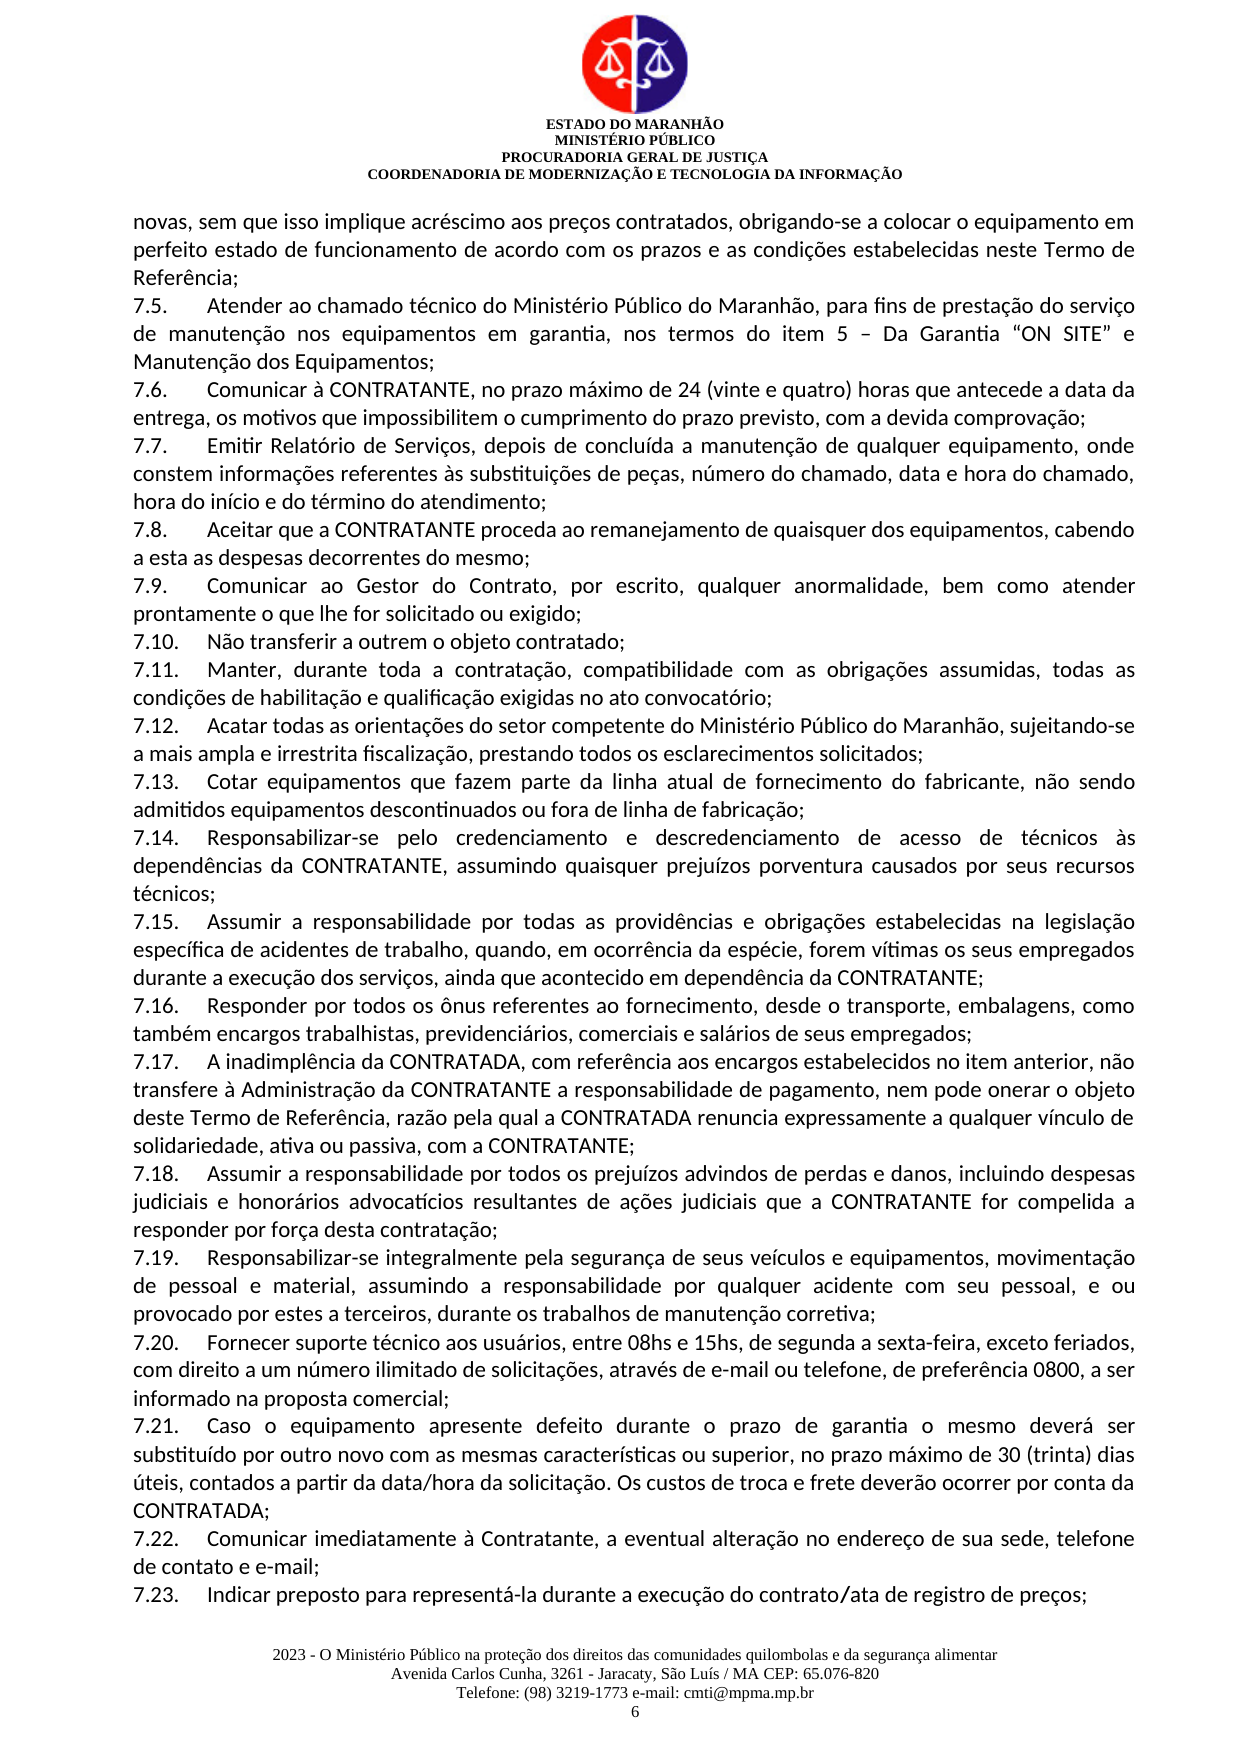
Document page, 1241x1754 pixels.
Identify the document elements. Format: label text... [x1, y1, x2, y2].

list Comunicar à CONTRATANTE, no prazo máximo de 24 (vinte e quatro) horas que antecede a data da entrega, os motivos que impossibilitem o cumprimento do prazo previsto, com a devida comprovação; [133, 375, 1137, 431]
list Emitir Relatório de Serviços, depois de concluída a manutenção de qualquer equipamento, onde constem informações referentes às substituições de peças, número do chamado, data e hora do chamado, hora do início e do término do atendimento; [133, 431, 1137, 515]
list Aceitar que a CONTRATANTE proceda ao remanejamento de quaisquer dos equipamentos, cabendo a esta as despesas decorrentes do mesmo; [133, 515, 1137, 571]
list Fornecer suporte técnico aos usuários, entre 08hs e 15hs, de segunda a sexta-feira, exceto feriados, com direito a um número ilimitado de solicitações, através de e-mail ou telefone, de preferência 0800, a ser informado na proposta comercial; [133, 1328, 1137, 1412]
picture [581, 14, 688, 114]
list Atender ao chamado técnico do Ministério Público do Maranhão, para fins de prestação do serviço de manutenção nos equipamentos em garantia, nos termos do item 5 – Da Garantia “ON SITE” e Manutenção dos Equipamentos; [133, 291, 1137, 375]
list Caso o equipamento apresente defeito durante o prazo de garantia o mesmo deverá ser substituído por outro novo com as mesmas características ou superior, no prazo máximo de 30 (trinta) dias úteis, contados a partir da data/hora da solicitação. Os custos de troca e frete deverão ocorrer por conta da CONTRATADA; [133, 1412, 1137, 1524]
list Acatar todas as orientações do setor competente do Ministério Público do Maranhão, sujeitando-se a mais ampla e irrestrita fiscalização, prestando todos os esclarecimentos solicitados; [133, 711, 1137, 767]
list Cotar equipamentos que fazem parte da linha atual de fornecimento do fabricante, não sendo admitidos equipamentos descontinuados ou fora de linha de fabricação; [133, 767, 1137, 823]
list Manter, durante toda a contratação, compatibilidade com as obrigações assumidas, todas as condições de habilitação e qualificação exigidas no ato convocatório; [133, 655, 1137, 711]
list Não transferir a outrem o objeto contratado; [133, 627, 1137, 655]
list Responsabilizar-se pelo credenciamento e descredenciamento de acesso de técnicos às dependências da CONTRATANTE, assumindo quaisquer prejuízos porventura causados por seus recursos técnicos; [133, 823, 1137, 907]
list Assumir a responsabilidade por todas as providências e obrigações estabelecidas na legislação específica de acidentes de trabalho, quando, em ocorrência da espécie, forem vítimas os seus empregados durante a execução dos serviços, ainda que acontecido em dependência da CONTRATANTE; [133, 907, 1137, 991]
list Responsabilizar-se integralmente pela segurança de seus veículos e equipamentos, movimentação de pessoal e material, assumindo a responsabilidade por qualquer acidente com seu pessoal, e ou provocado por estes a terceiros, durante os trabalhos de manutenção corretiva; [133, 1243, 1137, 1328]
list A inadimplência da CONTRATADA, com referência aos encargos estabelecidos no item anterior, não transfere à Administração da CONTRATANTE a responsabilidade de pagamento, nem pode onerar o objeto deste Termo de Referência, razão pela qual a CONTRATADA renuncia expressamente a qualquer vínculo de solidariedade, ativa ou passiva, com a CONTRATANTE; [133, 1047, 1137, 1159]
list Assumir a responsabilidade por todos os prejuízos advindos de perdas e danos, incluindo despesas judiciais e honorários advocatícios resultantes de ações judiciais que a CONTRATANTE for compelida a responder por força desta contratação; [133, 1159, 1137, 1243]
list Indicar preposto para representá-la durante a execução do contrato/ata de registro de preços; [133, 1580, 1137, 1608]
list novas, sem que isso implique acréscimo aos preços contratados, obrigando-se a colocar o equipamento em perfeito estado de funcionamento de acordo com os prazos e as condições estabelecidas neste Termo de Referência; [133, 207, 1137, 291]
list Comunicar imediatamente à Contratante, a eventual alteração no endereço de sua sede, telefone de contato e e-mail; [133, 1524, 1137, 1580]
list Responder por todos os ônus referentes ao fornecimento, desde o transporte, embalagens, como também encargos trabalhistas, previdenciários, comerciais e salários de seus empregados; [133, 991, 1137, 1047]
list Comunicar ao Gestor do Contrato, por escrito, qualquer anormalidade, bem como atender prontamente o que lhe for solicitado ou exigido; [133, 571, 1137, 627]
